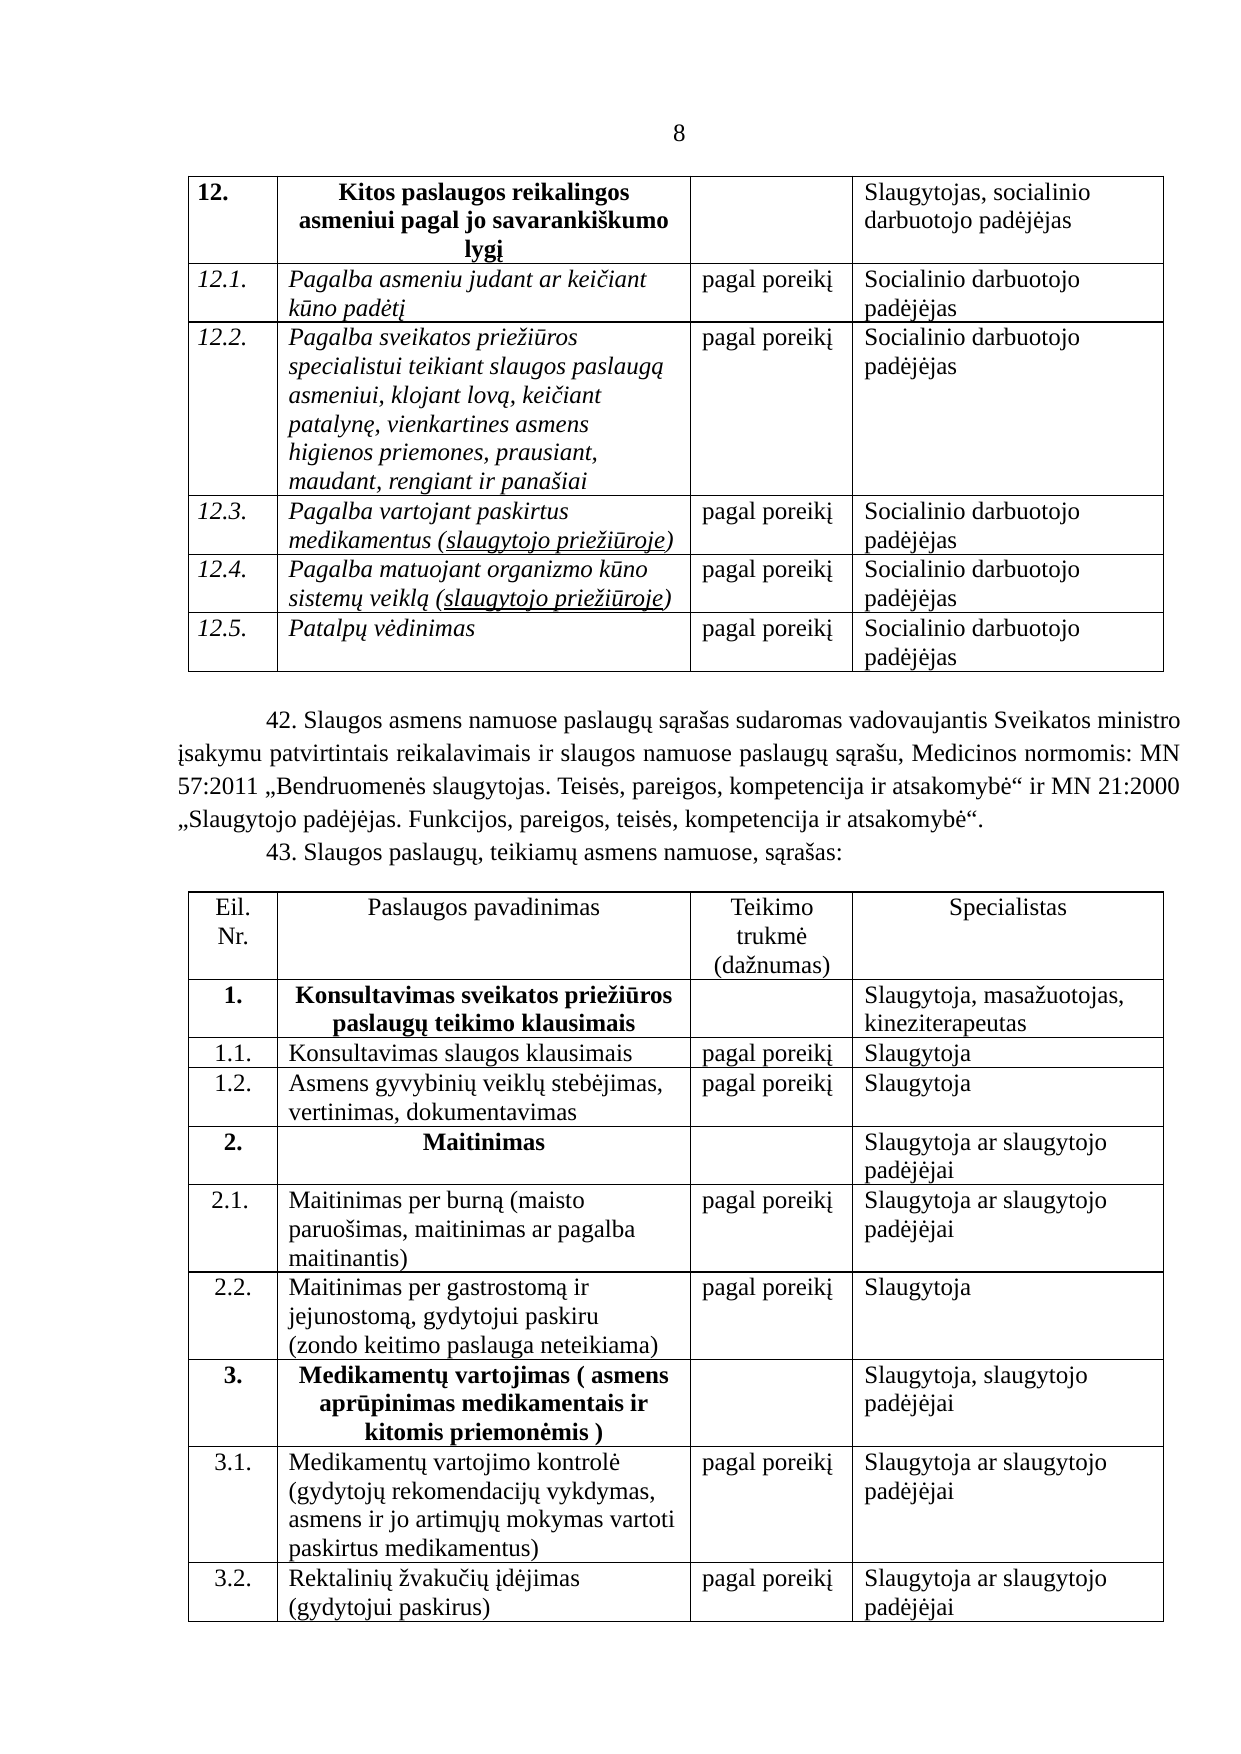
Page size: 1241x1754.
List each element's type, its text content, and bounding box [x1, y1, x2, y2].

table_cell 12.3. [189, 496, 277, 553]
table_cell 2.2. [189, 1273, 277, 1359]
table_cell Kitos paslaugos reikalingos asmeniui pagal jo savarankiškumo lygį [278, 177, 690, 263]
table_cell pagal poreikį [691, 1068, 852, 1126]
table_cell 1.1. [189, 1038, 277, 1067]
table_cell 2. [189, 1127, 277, 1184]
table_cell 3.2. [189, 1563, 277, 1621]
table_cell 12.2. [189, 323, 277, 495]
table_cell 3.1. [189, 1447, 277, 1562]
table_header Paslaugos pavadinimas [278, 893, 690, 979]
table_cell Pagalba vartojant paskirtus medikamentus (slaugytojo priežiūroje) [278, 496, 690, 553]
table_cell Slaugytoja ar slaugytojo padėjėjai [853, 1127, 1163, 1184]
table_cell Slaugytoja, slaugytojo padėjėjai [853, 1360, 1163, 1446]
table_cell 2.1. [189, 1185, 277, 1271]
table_cell 12. [189, 177, 277, 263]
table_cell Slaugytoja ar slaugytojo padėjėjai [853, 1447, 1163, 1562]
table_cell pagal poreikį [691, 323, 852, 495]
table_cell pagal poreikį [691, 613, 852, 671]
table_cell pagal poreikį [691, 1563, 852, 1621]
table_cell 12.1. [189, 264, 277, 321]
table_cell [691, 1360, 852, 1446]
table_cell 1.2. [189, 1068, 277, 1126]
table_cell Pagalba asmeniu judant ar keičiant kūno padėtį [278, 264, 690, 321]
table_cell 3. [189, 1360, 277, 1446]
table_cell Medikamentų vartojimo kontrolė (gydytojų rekomendacijų vykdymas, asmens ir jo artimųjų mokymas vartoti paskirtus medikamentus) [278, 1447, 690, 1562]
table_cell 12.4. [189, 555, 277, 612]
table_cell [691, 980, 852, 1037]
table_cell Slaugytoja [853, 1273, 1163, 1359]
table_cell Maitinimas per gastrostomą ir jejunostomą, gydytojui paskiru (zondo keitimo paslauga neteikiama) [278, 1273, 690, 1359]
table_cell pagal poreikį [691, 555, 852, 612]
table_header Eil. Nr. [189, 893, 277, 979]
text 43. Slaugos paslaugų, teikiamų asmens namuose, sąrašas: [177, 837, 1181, 866]
table_cell Rektalinių žvakučių įdėjimas (gydytojui paskirus) [278, 1563, 690, 1621]
table_cell Socialinio darbuotojo padėjėjas [853, 555, 1163, 612]
table_cell pagal poreikį [691, 496, 852, 553]
table_cell Maitinimas [278, 1127, 690, 1184]
table_cell Patalpų vėdinimas [278, 613, 690, 671]
table_cell Asmens gyvybinių veiklų stebėjimas, vertinimas, dokumentavimas [278, 1068, 690, 1126]
table_cell Pagalba sveikatos priežiūros specialistui teikiant slaugos paslaugą asmeniui, klojant lovą, keičiant patalynę, vienkartines asmens higienos priemones, prausiant, maudant, rengiant ir panašiai [278, 323, 690, 495]
table_cell [691, 1127, 852, 1184]
table_cell 1. [189, 980, 277, 1037]
table_cell Socialinio darbuotojo padėjėjas [853, 496, 1163, 553]
table_cell Slaugytoja ar slaugytojo padėjėjai [853, 1185, 1163, 1271]
table_cell pagal poreikį [691, 1038, 852, 1067]
table_cell Slaugytoja [853, 1068, 1163, 1126]
table_cell [691, 177, 852, 263]
table_cell pagal poreikį [691, 1185, 852, 1271]
table_cell Socialinio darbuotojo padėjėjas [853, 323, 1163, 495]
table_cell Socialinio darbuotojo padėjėjas [853, 264, 1163, 321]
table_cell pagal poreikį [691, 1273, 852, 1359]
text 42. Slaugos asmens namuose paslaugų sąrašas sudaromas vadovaujantis Sveikatos ministro įsakymu patvirtintais reikalavimais ir slaugos namuose paslaugų sąrašu, Medicinos normomis: MN 57:2011 „Bendruomenės slaugytojas. Teisės, pareigos, kompetencija ir atsakomybė“ ir MN 21:2000 „Slaugytojo padėjėjas. Funkcijos, pareigos, teisės, kompetencija ir atsakomybė“. [177, 705, 1181, 832]
table_header Teikimo trukmė (dažnumas) [691, 893, 852, 979]
table_cell Maitinimas per burną (maisto paruošimas, maitinimas ar pagalba maitinantis) [278, 1185, 690, 1271]
table_cell 12.5. [189, 613, 277, 671]
table_header Specialistas [853, 893, 1163, 979]
table_cell pagal poreikį [691, 1447, 852, 1562]
table_cell Medikamentų vartojimas ( asmens aprūpinimas medikamentais ir kitomis priemonėmis ) [278, 1360, 690, 1446]
table_cell Pagalba matuojant organizmo kūno sistemų veiklą (slaugytojo priežiūroje) [278, 555, 690, 612]
table_cell Socialinio darbuotojo padėjėjas [853, 613, 1163, 671]
table_cell Konsultavimas sveikatos priežiūros paslaugų teikimo klausimais [278, 980, 690, 1037]
table_cell Slaugytoja [853, 1038, 1163, 1067]
table_cell Slaugytoja ar slaugytojo padėjėjai [853, 1563, 1163, 1621]
table_cell pagal poreikį [691, 264, 852, 321]
table_cell Slaugytoja, masažuotojas, kineziterapeutas [853, 980, 1163, 1037]
table_cell Konsultavimas slaugos klausimais [278, 1038, 690, 1067]
table_cell Slaugytojas, socialinio darbuotojo padėjėjas [853, 177, 1163, 263]
